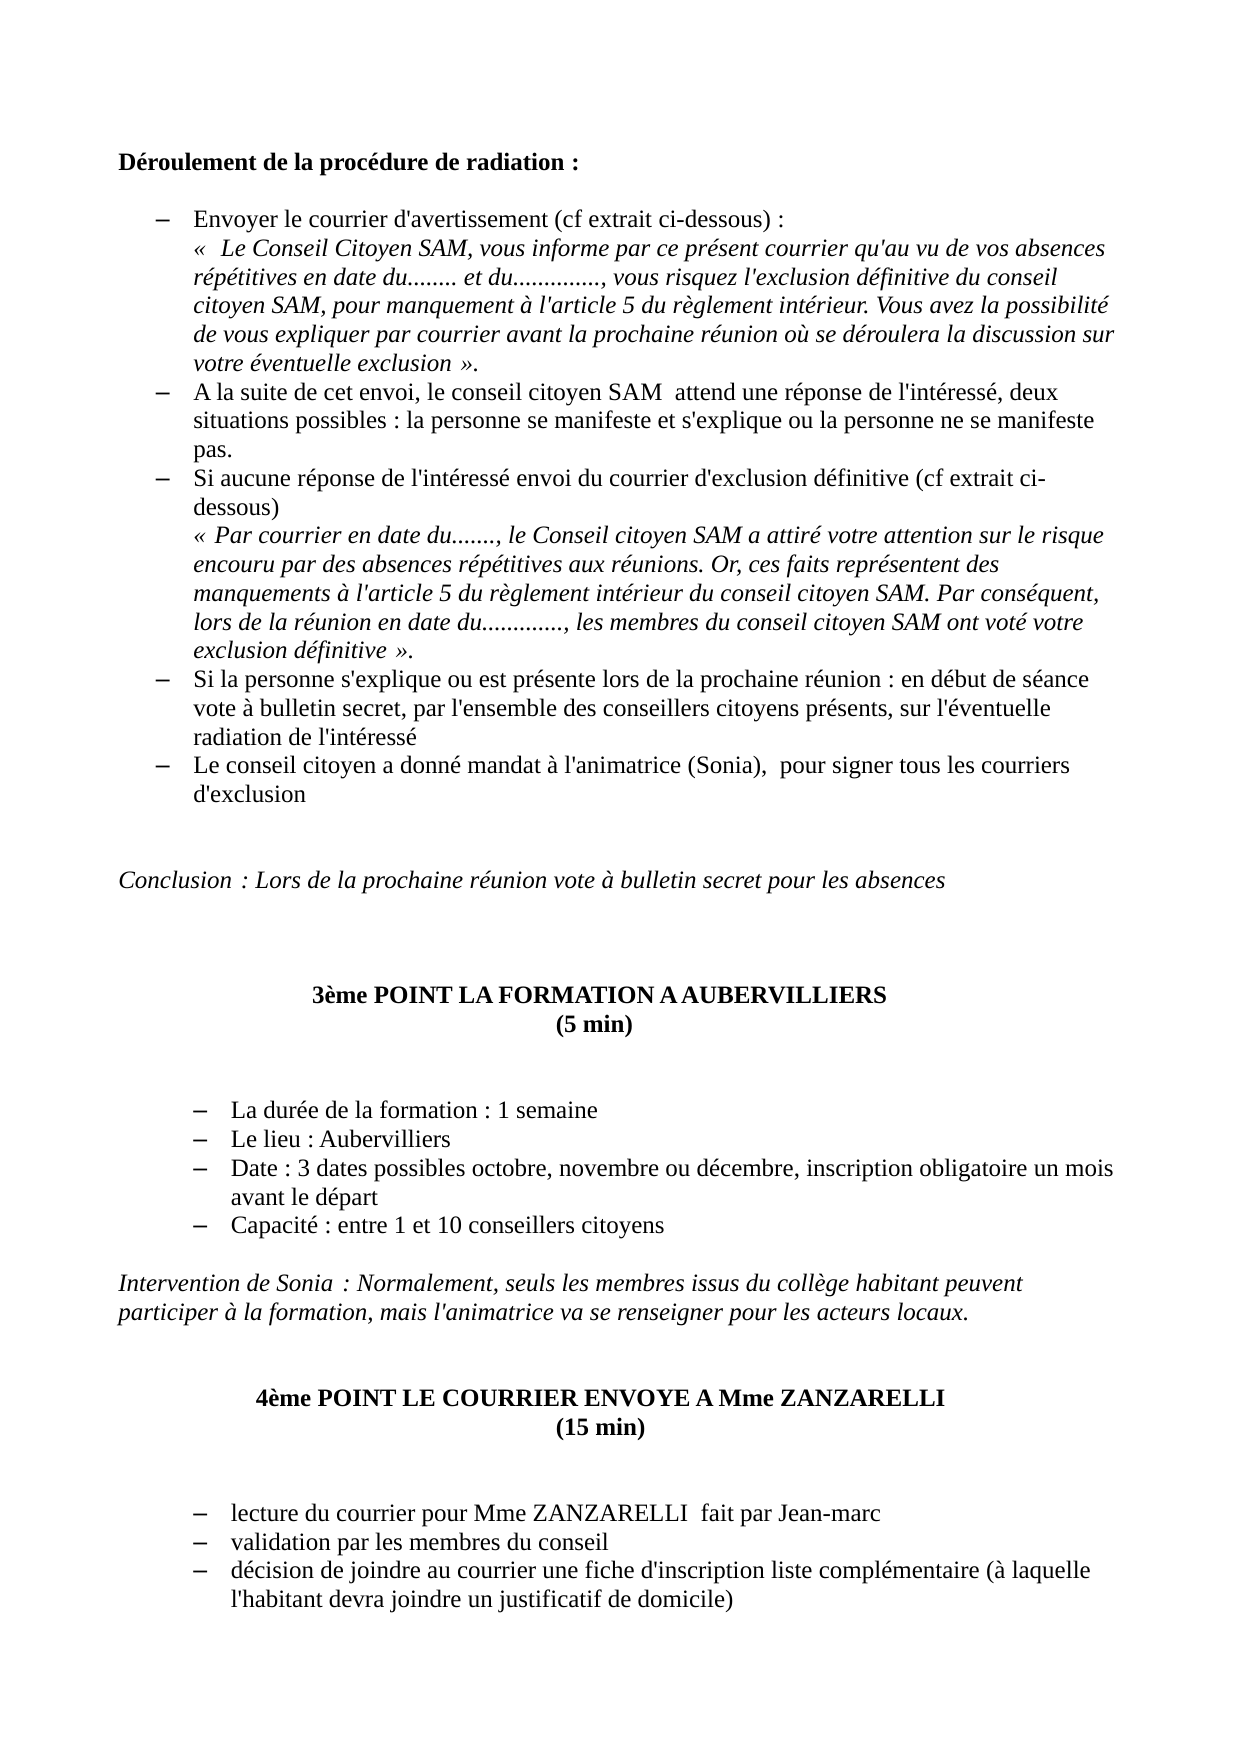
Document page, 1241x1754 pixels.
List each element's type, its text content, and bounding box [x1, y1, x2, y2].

text 4ème POINT LE COURRIER ENVOYE A Mme ZANZARELLI [118, 1383, 1122, 1412]
text Intervention de Sonia : Normalement, seuls les membres issus du collège habitant peuvent participer à la formation, mais l'animatrice va se renseigner pour les acteurs locaux. [118, 1268, 1122, 1326]
list « Par courrier en date du......., le Conseil citoyen SAM a attiré votre attention sur le risque encouru par des absences répétitives aux réunions. Or, ces faits représentent des manquements à l'article 5 du règlement intérieur du conseil citoyen SAM. Par conséquent, lors de la réunion en date du............., les membres du conseil citoyen SAM ont voté votre exclusion définitive ». [156, 521, 1122, 664]
list « Le Conseil Citoyen SAM, vous informe par ce présent courrier qu'au vu de vos absences répétitives en date du........ et du.............., vous risquez l'exclusion définitive du conseil citoyen SAM, pour manquement à l'article 5 du règlement intérieur. Vous avez la possibilité de vous expliquer par courrier avant la prochaine réunion où se déroulera la discussion sur votre éventuelle exclusion ». [156, 233, 1122, 377]
text (15 min) [118, 1412, 1122, 1441]
list décision de joindre au courrier une fiche d'inscription liste complémentaire (à laquelle l'habitant devra joindre un justificatif de domicile) [193, 1556, 1122, 1613]
text Conclusion : Lors de la prochaine réunion vote à bulletin secret pour les absences [118, 866, 1122, 894]
list Envoyer le courrier d'avertissement (cf extrait ci-dessous) : [156, 204, 1122, 233]
text (5 min) [118, 1009, 1122, 1038]
list La durée de la formation : 1 semaine [193, 1096, 1122, 1124]
list lecture du courrier pour Mme ZANZARELLI fait par Jean-marc [193, 1498, 1122, 1527]
text Déroulement de la procédure de radiation : [118, 147, 1122, 176]
list Date : 3 dates possibles octobre, novembre ou décembre, inscription obligatoire un mois avant le départ [193, 1153, 1122, 1211]
list Si la personne s'explique ou est présente lors de la prochaine réunion : en début de séance vote à bulletin secret, par l'ensemble des conseillers citoyens présents, sur l'éventuelle radiation de l'intéressé [156, 664, 1122, 751]
list Le lieu : Aubervilliers [193, 1124, 1122, 1153]
list A la suite de cet envoi, le conseil citoyen SAM attend une réponse de l'intéressé, deux situations possibles : la personne se manifeste et s'explique ou la personne ne se manifeste pas. [156, 377, 1122, 463]
list Le conseil citoyen a donné mandat à l'animatrice (Sonia), pour signer tous les courriers d'exclusion [156, 751, 1122, 808]
list Capacité : entre 1 et 10 conseillers citoyens [193, 1211, 1122, 1239]
list validation par les membres du conseil [193, 1527, 1122, 1556]
list Si aucune réponse de l'intéressé envoi du courrier d'exclusion définitive (cf extrait ci-dessous) [156, 463, 1122, 521]
text 3ème POINT LA FORMATION A AUBERVILLIERS [118, 981, 1122, 1009]
